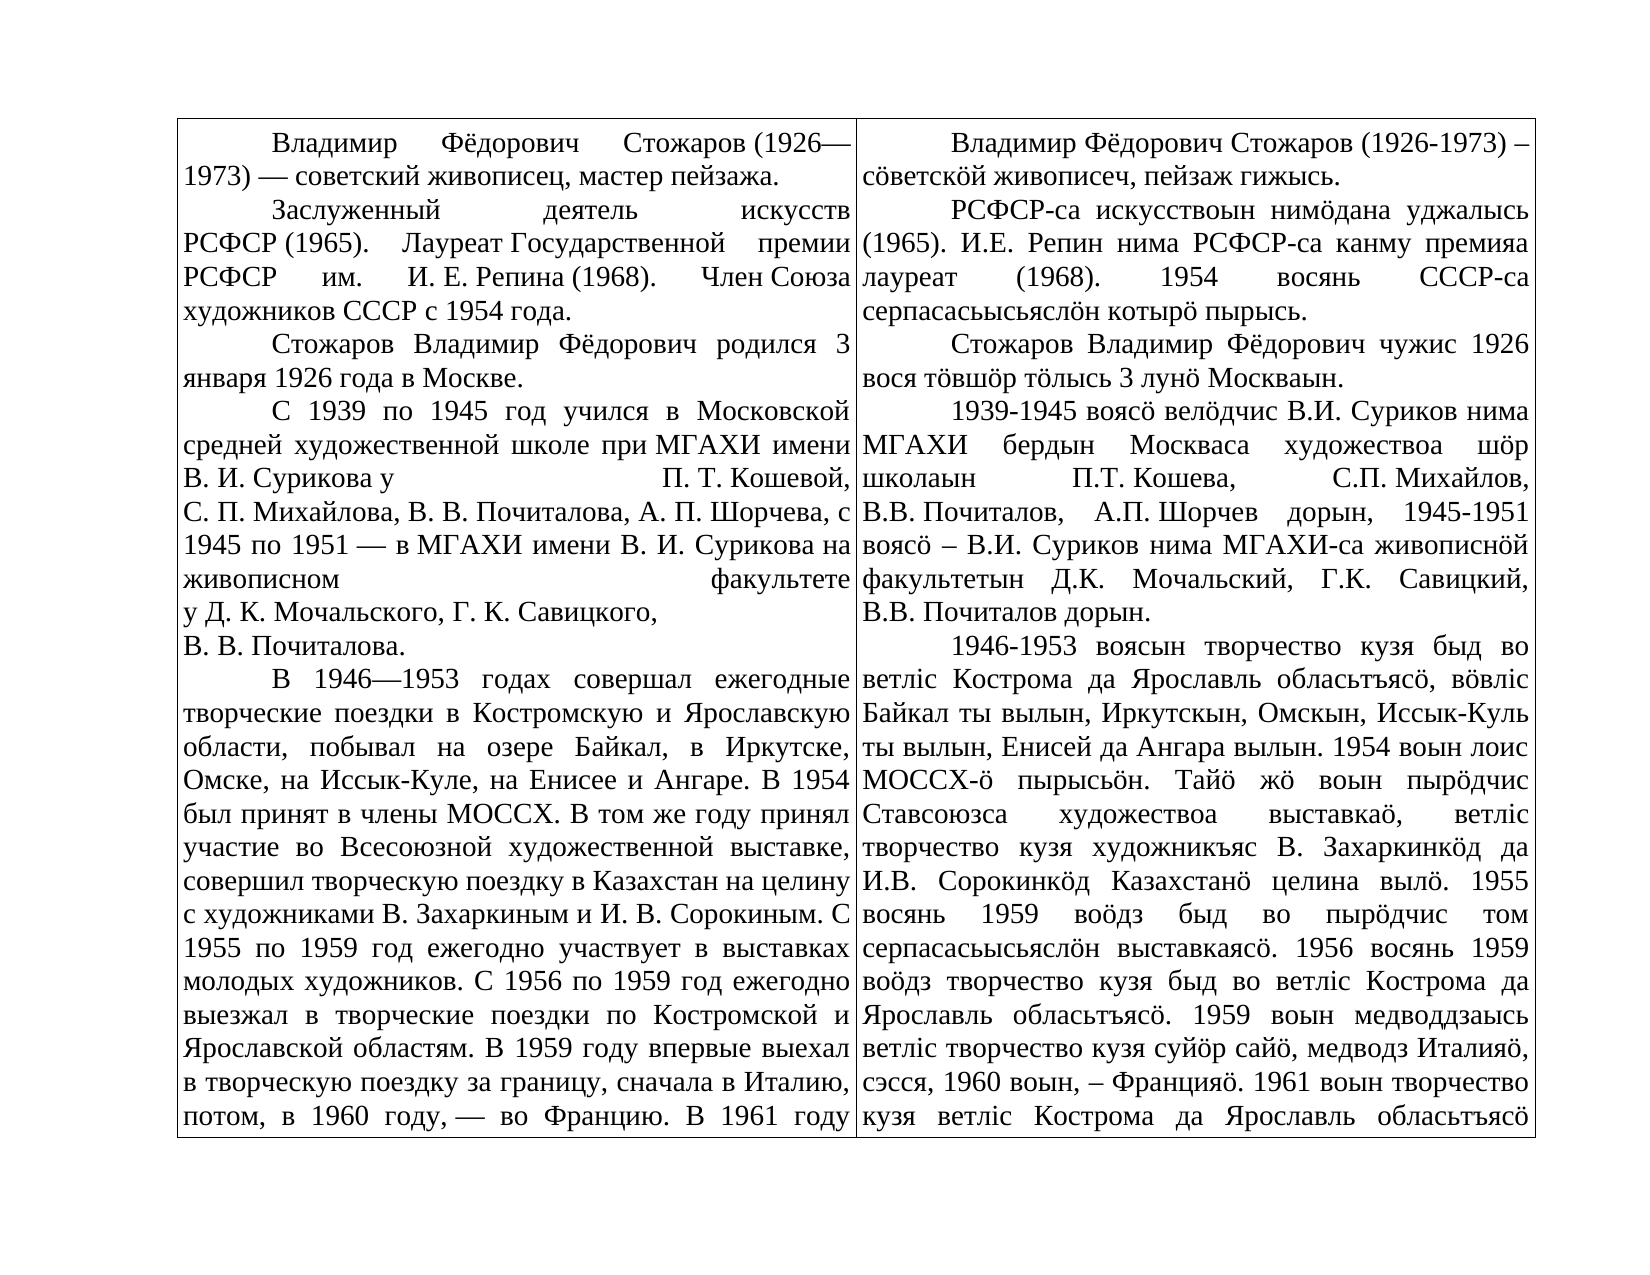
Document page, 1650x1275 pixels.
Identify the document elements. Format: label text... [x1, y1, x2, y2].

table_header Владимир Фёдорович Стожаров (1926—1973) — советский живописец, мастер пейзажа. Заслуженный деятель искусств РСФСР (1965). Лауреат Государственной премии РСФСР им. И. Е. Репина (1968). Член Союза художников СССР с 1954 года. Стожаров Владимир Фёдорович родился 3 января 1926 года в Москве. С 1939 по 1945 год учился в Московской средней художественной школе при МГАХИ имени В. И. Сурикова у П. Т. Кошевой, С. П. Михайлова, В. В. Почиталова, А. П. Шорчева, с 1945 по 1951 — в МГАХИ имени В. И. Сурикова на живописном факультете у Д. К. Мочальского, Г. К. Савицкого, В. В. Почиталова. В 1946—1953 годах совершал ежегодные творческие поездки в Костромскую и Ярославскую области, побывал на озере Байкал, в Иркутске, Омске, на Иссык-Куле, на Енисее и Ангаре. В 1954 был принят в члены МОССХ. В том же году принял участие во Всесоюзной художественной выставке, совершил творческую поездку в Казахстан на целину с художниками В. Захаркиным и И. В. Сорокиным. С 1955 по 1959 год ежегодно участвует в выставках молодых художников. С 1956 по 1959 год ежегодно выезжал в творческие поездки по Костромской и Ярославской областям. В 1959 году впервые выехал в творческую поездку за границу, сначала в Италию, потом, в 1960 году, — во Францию. В 1961 году [178, 119, 856, 1137]
table_header Владимир Фёдорович Стожаров (1926-1973) – сӧветскӧй живописеч, пейзаж гижысь. РСФСР-са искусствоын нимӧдана уджалысь (1965). И.Е. Репин нима РСФСР-са канму премияа лауреат (1968). 1954 восянь СССР-са серпасасьысьяслӧн котырӧ пырысь. Стожаров Владимир Фёдорович чужис 1926 вося тӧвшӧр тӧлысь 3 лунӧ Москваын. 1939-1945 воясӧ велӧдчис В.И. Суриков нима МГАХИ бердын Москваса художествоа шӧр школаын П.Т. Кошева, С.П. Михайлов, В.В. Почиталов, А.П. Шорчев дорын, 1945-1951 воясӧ – В.И. Суриков нима МГАХИ-са живописнӧй факультетын Д.К. Мочальский, Г.К. Савицкий, В.В. Почиталов дорын. 1946-1953 воясын творчество кузя быд во ветліс Кострома да Ярославль обласьтъясӧ, вӧвліс Байкал ты вылын, Иркутскын, Омскын, Иссык-Куль ты вылын, Енисей да Ангара вылын. 1954 воын лоис МОССХ-ӧ пырысьӧн. Тайӧ жӧ воын пырӧдчис Ставсоюзса художествоа выставкаӧ, ветліс творчество кузя художникъяс В. Захаркинкӧд да И.В. Сорокинкӧд Казахстанӧ целина вылӧ. 1955 восянь 1959 воӧдз быд во пырӧдчис том серпасасьысьяслӧн выставкаясӧ. 1956 восянь 1959 воӧдз творчество кузя быд во ветліс Кострома да Ярославль обласьтъясӧ. 1959 воын медводдзаысь ветліс творчество кузя суйӧр сайӧ, медводз Италияӧ, сэсся, 1960 воын, – Францияӧ. 1961 воын творчество кузя ветліс Кострома да Ярославль обласьтъясӧ [857, 119, 1535, 1137]
